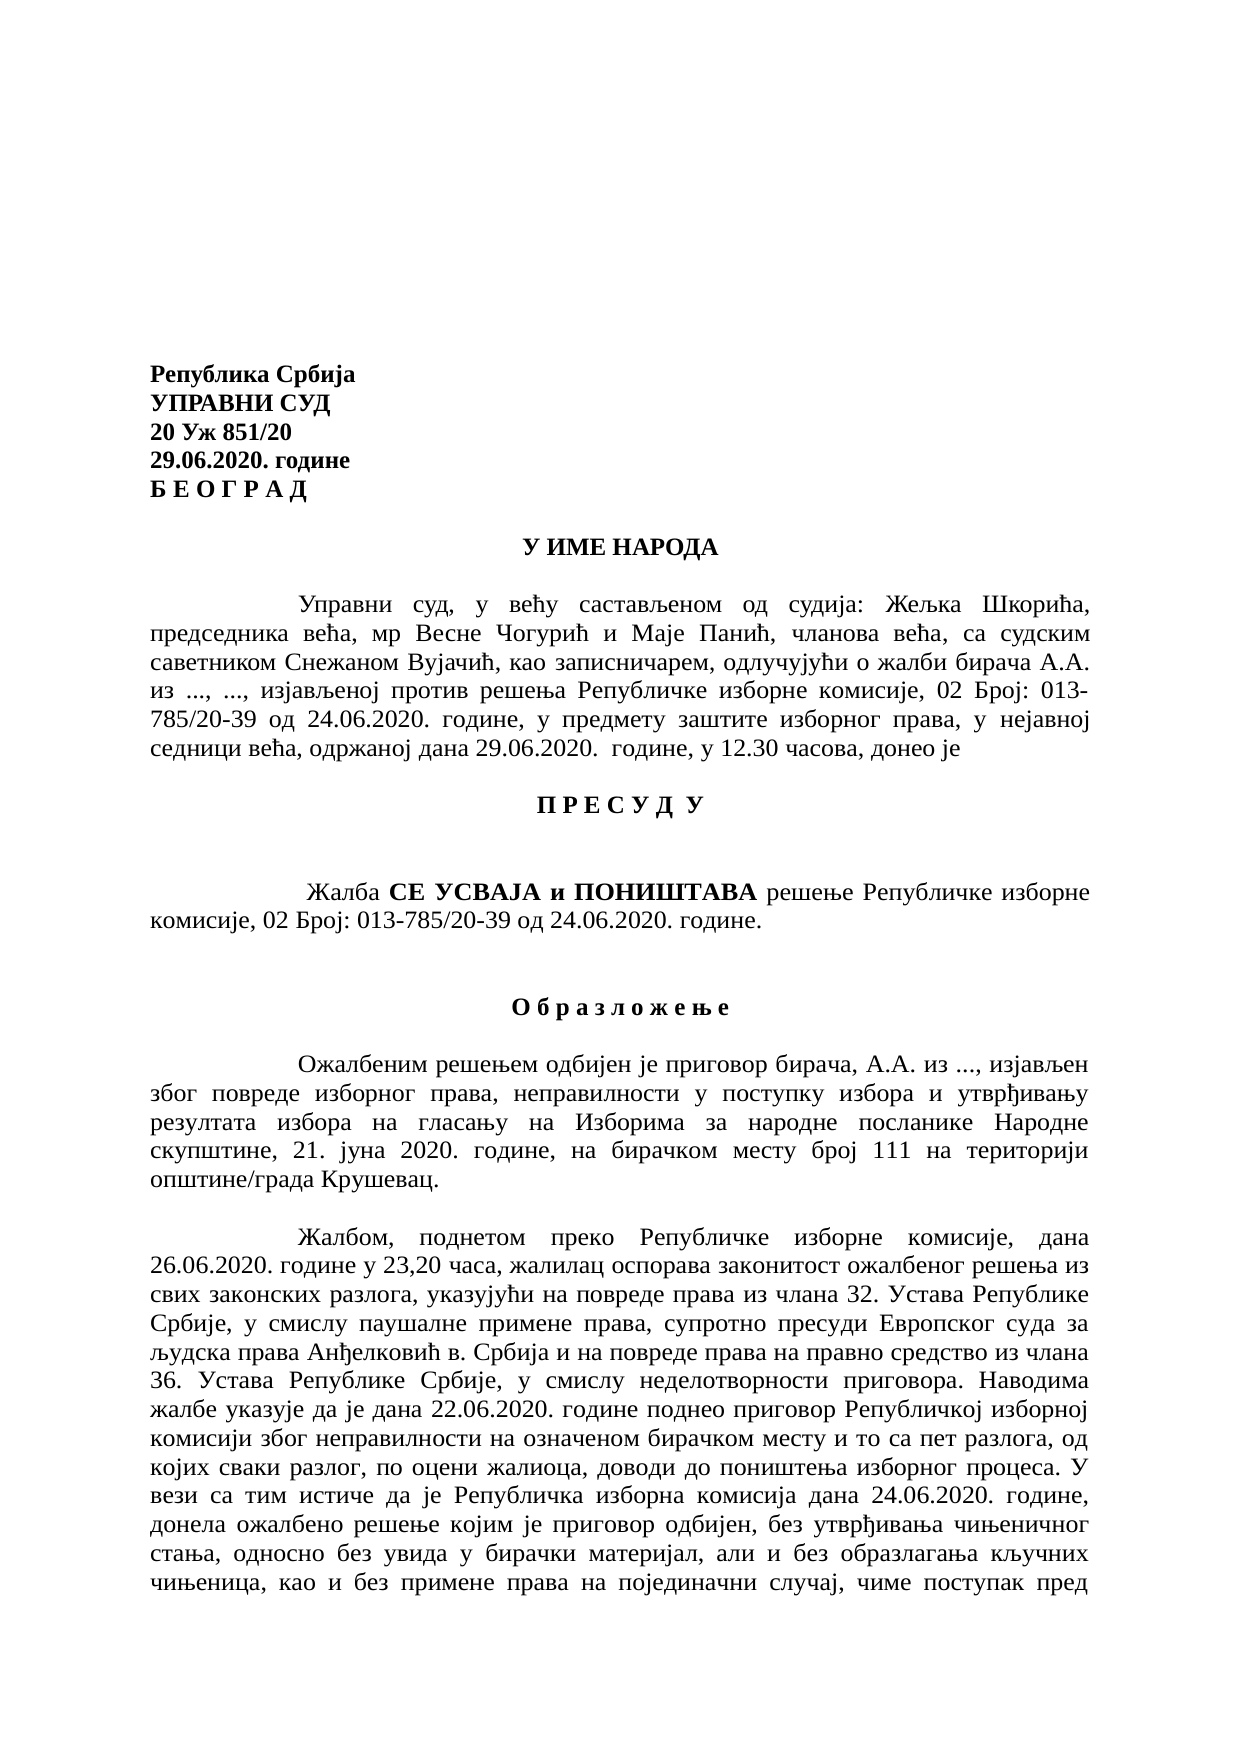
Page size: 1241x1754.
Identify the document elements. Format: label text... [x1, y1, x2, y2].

text Жалбом, поднетом преко Републичке изборне комисије, дана 26.06.2020. године у 23,20 часа, жалилац оспорава законитост ожалбеног решења из свих законских разлога, указујући на повреде права из члана 32. Устава Републике Србије, у смислу паушалне примене права, супротно пресуди Европског суда за људска права Анђелковић в. Србија и на повреде права на правно средство из члана 36. Устава Републике Србије, у смислу неделотворности приговора. Наводима жалбе указује да је дана 22.06.2020. године поднео приговор Републичкој изборној комисији због неправилности на означеном бирачком месту и то са пет разлога, од којих сваки разлог, по оцени жалиоца, доводи до поништења изборног процеса. У вези са тим истиче да је Републичка изборна комисија дана 24.06.2020. године, донела ожалбено решење којим је приговор одбијен, без утврђивања чињеничног стања, односно без увида у бирачки материјал, али и без образлагања кључних чињеница, као и без примене права на појединачни случај, чиме поступак пред [150, 1222, 1090, 1595]
text Република Србија [150, 148, 1090, 388]
text 29.06.2020. године [150, 445, 1090, 474]
text Б Е О Г Р А Д [150, 474, 1090, 503]
text Управни суд, у већу састављеном од судија: Жељка Шкорића, председника већа, мр Весне Чогурић и Маје Панић, чланова већа, са судским саветником Снежаном Вујачић, као записничарем, одлучујући о жалби бирача A.A. из ..., ..., изјављеној против решења Републичке изборне комисије, 02 Број: 013-785/20-39 од 24.06.2020. године, у предмету заштите изборног права, у нејавној седници већа, одржаној дана 29.06.2020. године, у 12.30 часова, донео је [150, 589, 1090, 762]
text У ИМЕ НАРОДА [150, 532, 1090, 560]
text Ожалбеним решењем одбијен је приговор бирача, A.A. из ..., изјављен због повреде изборног права, неправилности у поступку избора и утврђивању резултата избора на гласању на Изборима за народне посланике Народне скупштине, 21. јуна 2020. године, на бирачком месту број 111 на територији општине/града Крушевац. [150, 1049, 1090, 1193]
text П Р Е С У Д У [150, 790, 1090, 819]
text О б р а з л о ж е њ е [150, 992, 1090, 1020]
text УПРАВНИ СУД [150, 388, 1090, 417]
text Жалба СЕ УСВАЈА и ПОНИШТАВА решење Републичке изборне комисије, 02 Број: 013-785/20-39 од 24.06.2020. године. [150, 877, 1090, 934]
text 20 Уж 851/20 [150, 417, 1090, 445]
